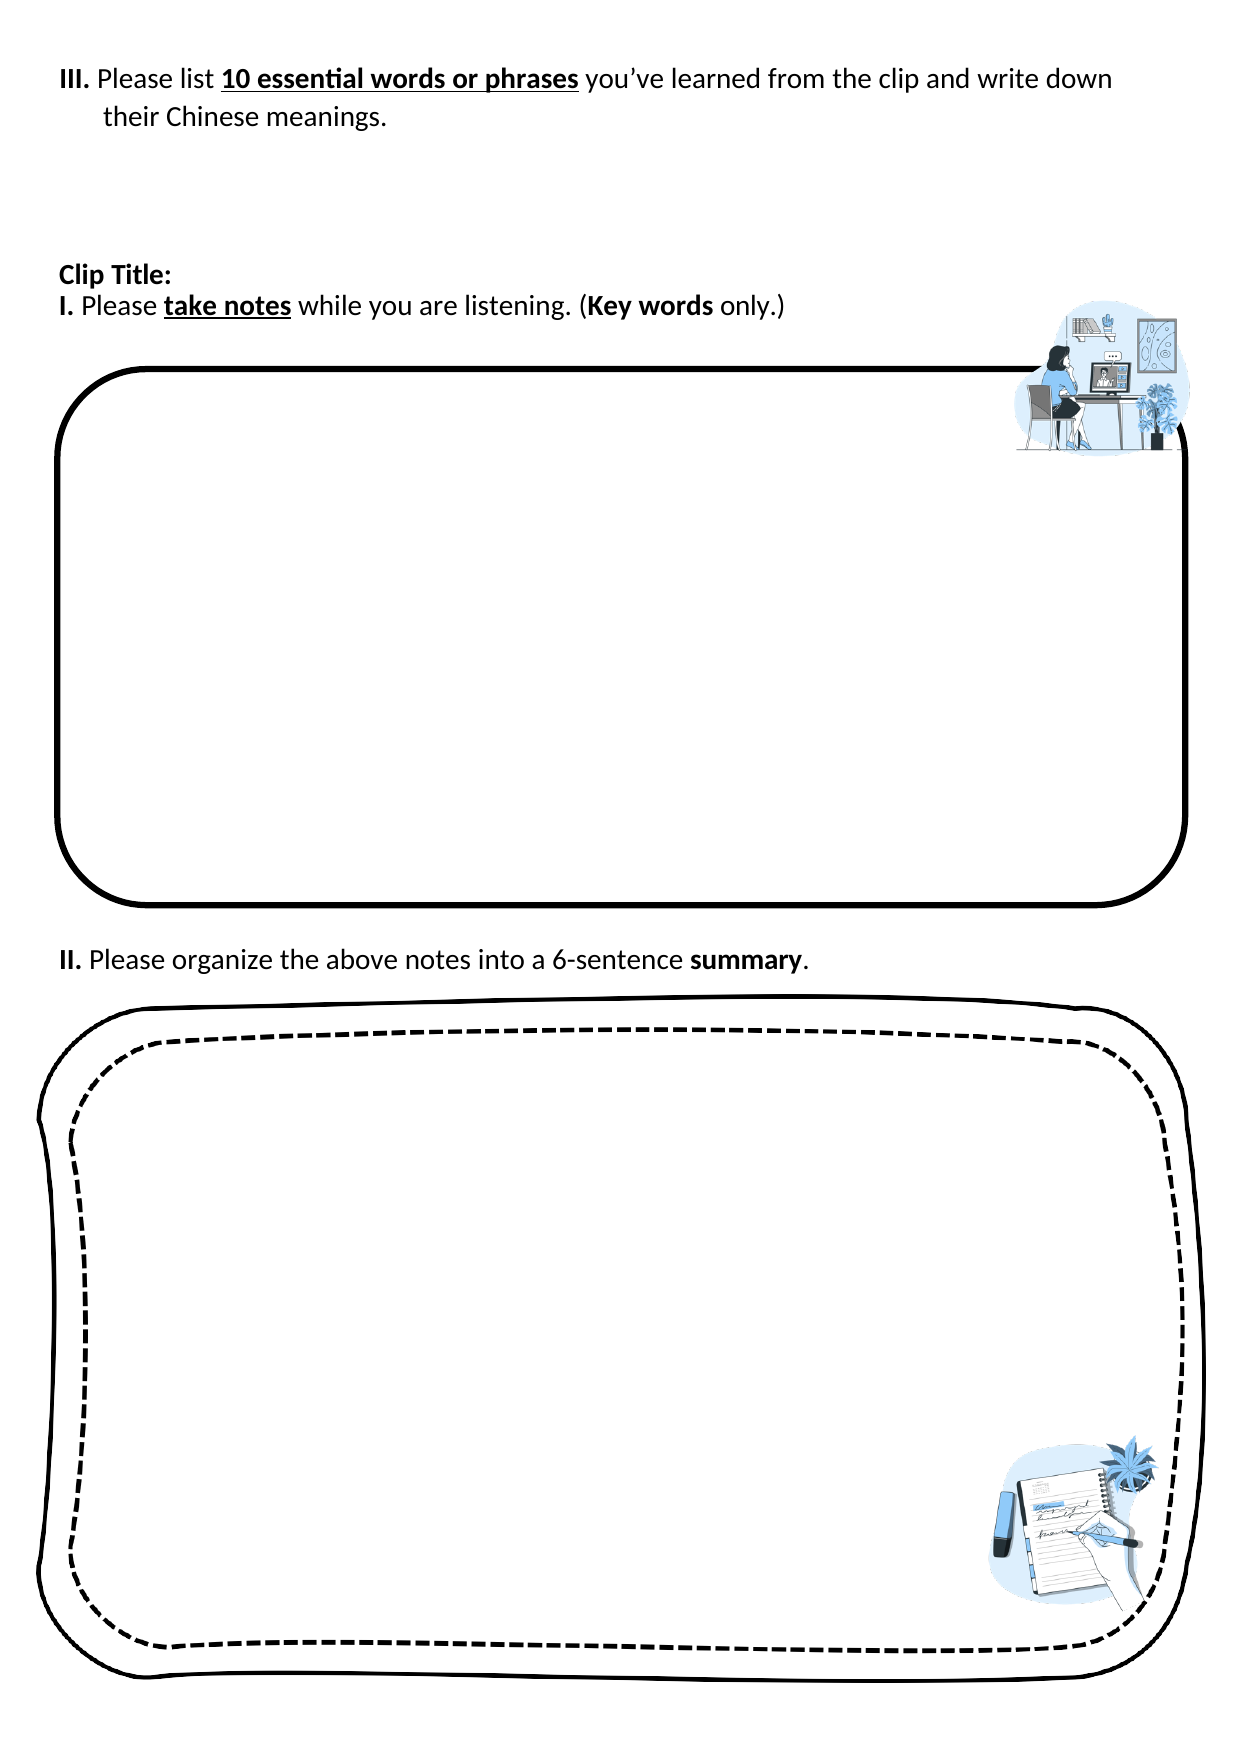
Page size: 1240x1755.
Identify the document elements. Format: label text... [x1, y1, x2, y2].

subtitle Clip Title: [59, 256, 1210, 291]
subtitle II. Please organize the above notes into a 6-sentence summary. [59, 941, 1210, 976]
